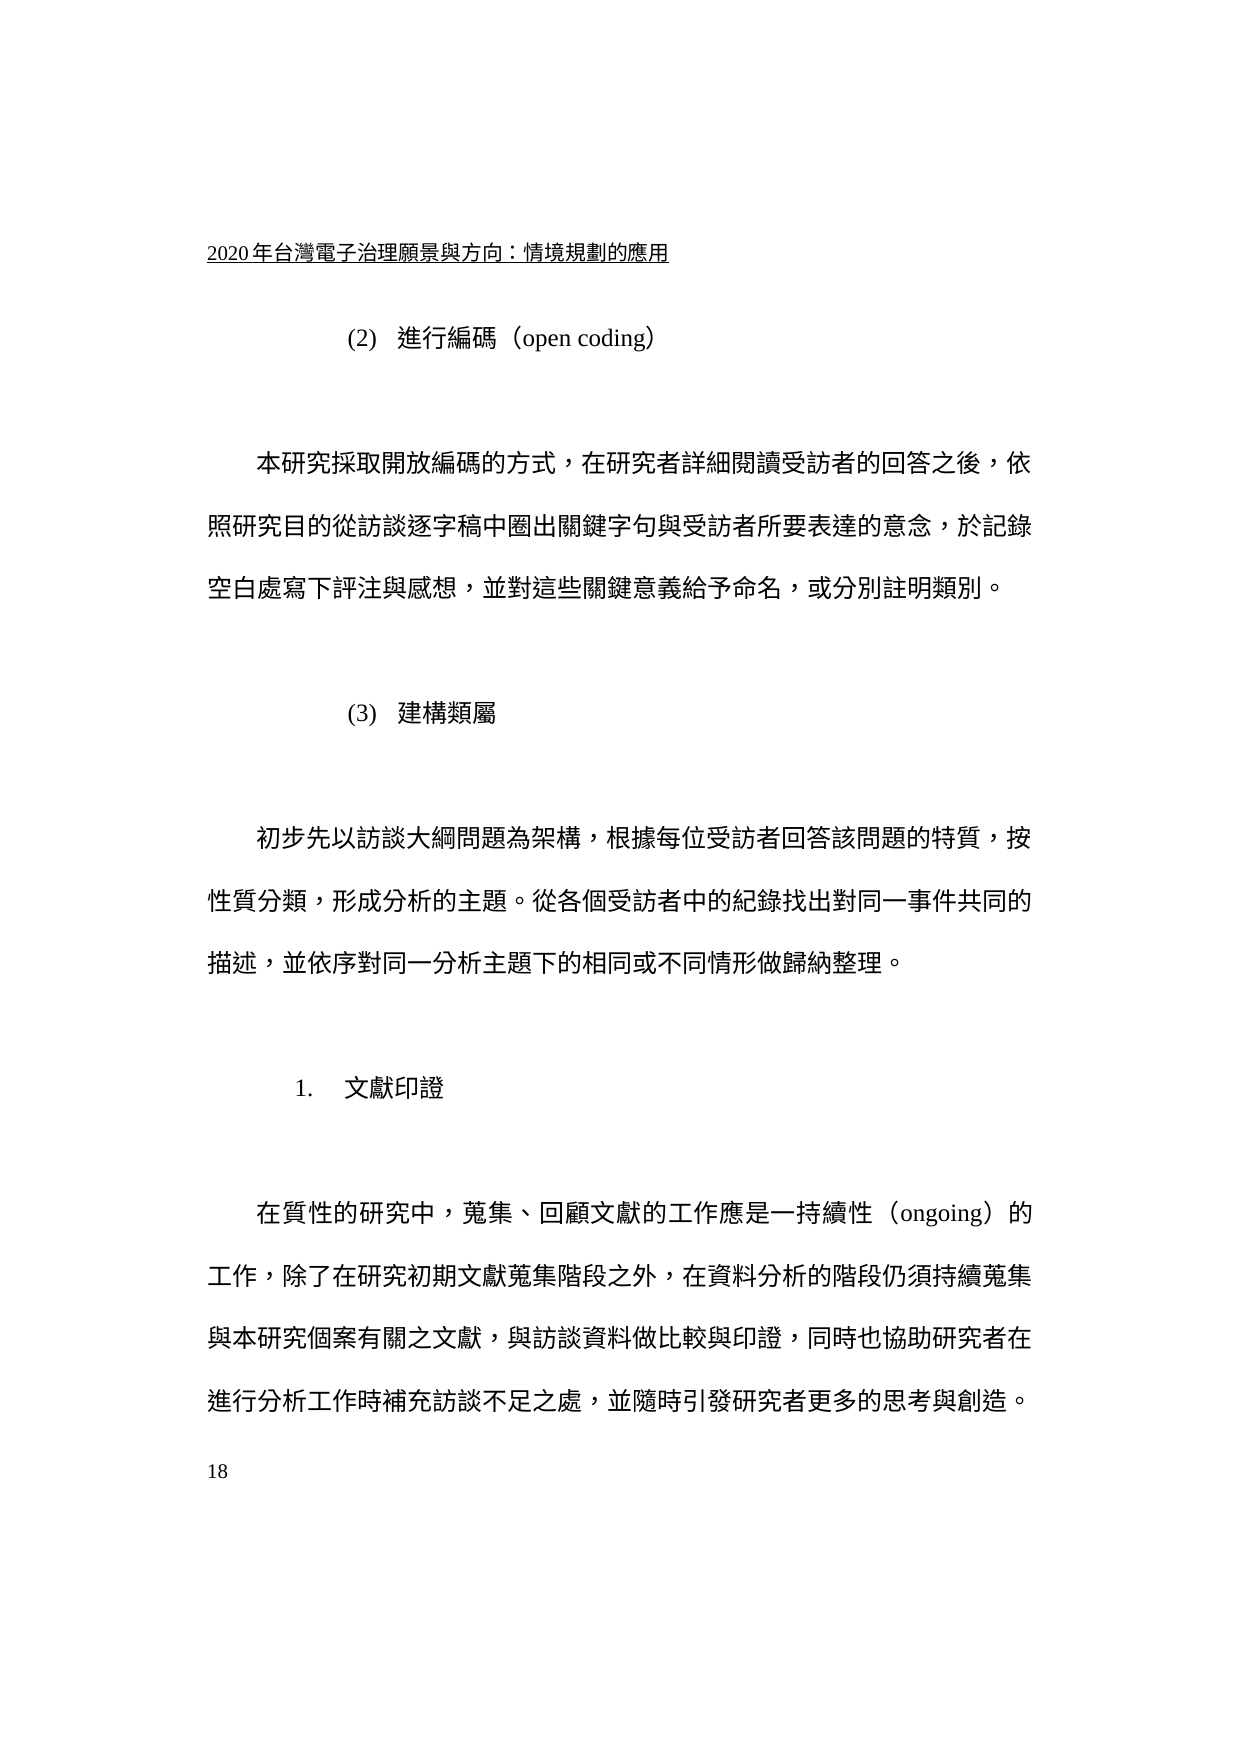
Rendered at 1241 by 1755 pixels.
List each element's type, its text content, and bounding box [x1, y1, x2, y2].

text 在質性的研究中，蒐集、回顧文獻的工作應是一持續性（ongoing）的工作，除了在研究初期文獻蒐集階段之外，在資料分析的階段仍須持續蒐集與本研究個案有關之文獻，與訪談資料做比較與印證，同時也協助研究者在進行分析工作時補充訪談不足之處，並隨時引發研究者更多的思考與創造。 [207, 1170, 1033, 1420]
list 文獻印證 [294, 1045, 1033, 1108]
list 進行編碼（open coding） [347, 295, 1033, 358]
text 本研究採取開放編碼的方式，在研究者詳細閱讀受訪者的回答之後，依照研究目的從訪談逐字稿中圈出關鍵字句與受訪者所要表達的意念，於記錄空白處寫下評注與感想，並對這些關鍵意義給予命名，或分別註明類別。 [207, 420, 1033, 608]
list 建構類屬 [347, 670, 1033, 733]
text 初步先以訪談大綱問題為架構，根據每位受訪者回答該問題的特質，按性質分類，形成分析的主題。從各個受訪者中的紀錄找出對同一事件共同的描述，並依序對同一分析主題下的相同或不同情形做歸納整理。 [207, 795, 1033, 983]
